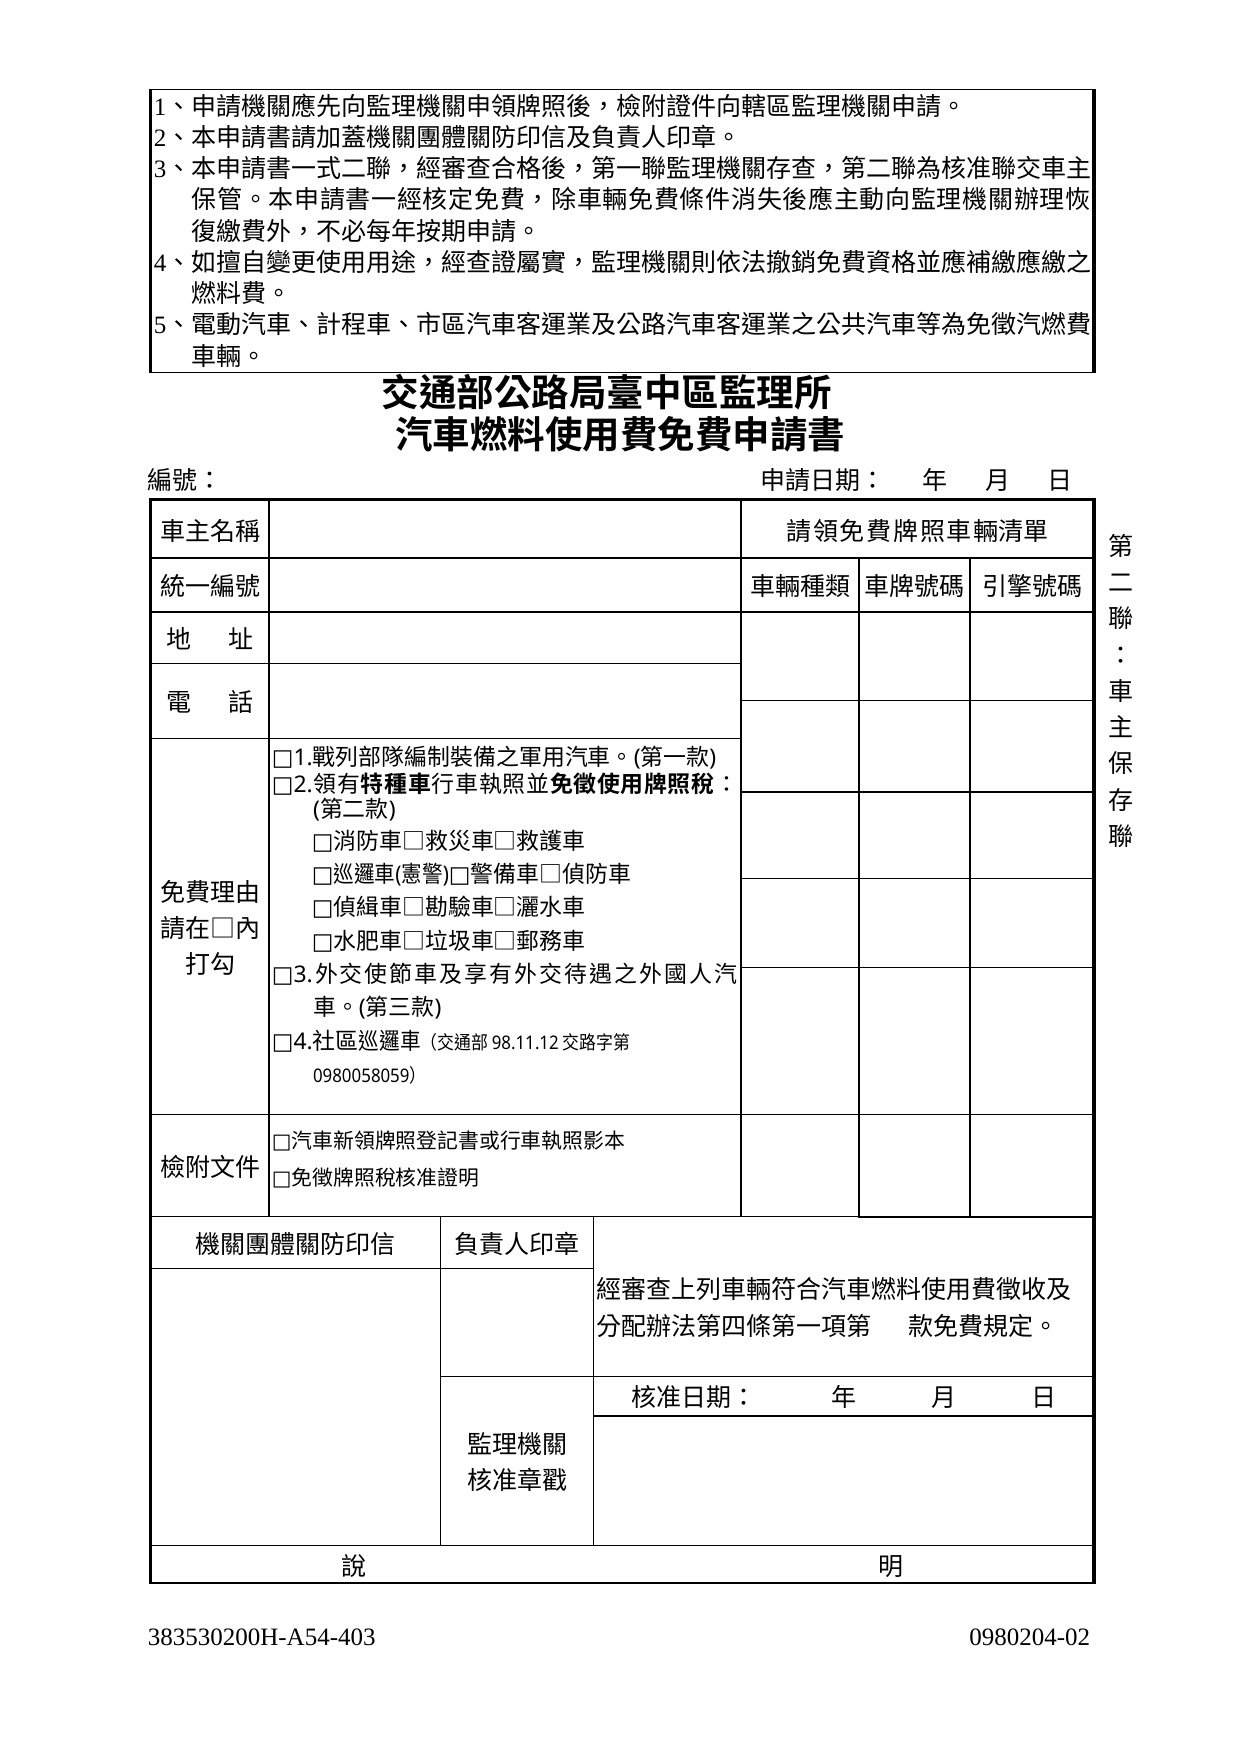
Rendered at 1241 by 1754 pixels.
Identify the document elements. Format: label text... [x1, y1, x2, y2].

table_cell [1096, 1114, 1155, 1216]
table_cell [971, 1115, 1092, 1216]
table_cell [742, 793, 858, 878]
table_cell [1096, 1415, 1155, 1544]
table_cell [742, 968, 858, 1114]
table_cell [270, 664, 740, 738]
table_cell 負責人印章 [441, 1217, 593, 1268]
table_cell [1096, 967, 1155, 1114]
table_cell [594, 1417, 1092, 1544]
table_cell [742, 701, 858, 791]
table_cell [860, 793, 969, 878]
table_cell [971, 701, 1092, 791]
table_cell [1096, 1268, 1155, 1376]
table_cell [1096, 1216, 1155, 1268]
table_header 車主名稱 [152, 501, 268, 557]
table_cell 機關團體關防印信 [152, 1217, 440, 1268]
table_cell 核准日期： 年 月 日 [594, 1377, 1092, 1415]
table_cell [1096, 1545, 1155, 1582]
table_cell [742, 1115, 858, 1216]
table_cell [971, 793, 1092, 878]
table_cell [860, 1115, 969, 1216]
text 汽車燃料使用費免費申請書 [148, 415, 1092, 456]
table_cell [860, 701, 969, 791]
table_cell [860, 968, 969, 1114]
table_cell [971, 879, 1092, 967]
table_cell 經審查上列車輛符合汽車燃料使用費徵收及分配辦法第四條第一項第 款免費規定。 [594, 1217, 1092, 1376]
table_cell 檢附文件 [152, 1115, 268, 1216]
table_header [270, 501, 740, 557]
table_cell [1096, 89, 1155, 371]
table_cell 監理機關 核准章戳 [441, 1377, 593, 1544]
text 交通部公路局臺中區監理所 [148, 373, 1092, 415]
table_cell [270, 613, 740, 663]
table_cell 車牌號碼 [860, 559, 969, 611]
table_cell [152, 1269, 440, 1544]
table_cell [860, 879, 969, 967]
table_cell □汽車新領牌照登記書或行車執照影本 □免徴牌照稅核准證明 [270, 1115, 740, 1216]
text 編號： 申請日期： 年 月 日 [148, 456, 1080, 498]
table_cell □1.戰列部隊編制裝備之軍用汽車。(第一款) □2.領有特種車行車執照並免徵使用牌照稅：(第二款) □消防車□救災車□救護車 □巡邏車(憲警)□警備車□偵防車 □偵緝車□勘驗車□灑水車 □水肥車□垃圾車□郵務車 □3.外交使節車及享有外交待遇之外國人汽車。(第三款) □4.社區巡邏車（交通部98.11.12交路字第0980058059） [270, 739, 740, 1114]
table_header 第二聯：車主保存聯 [1096, 498, 1155, 878]
table_cell 車輛種類 [742, 559, 858, 611]
table_cell [1096, 878, 1155, 967]
table_cell [860, 613, 969, 700]
table_cell 說 明 [152, 1546, 1092, 1582]
table_cell [742, 613, 858, 700]
table_cell [1096, 1376, 1155, 1415]
table_header 請領免費牌照車輛清單 [742, 501, 1092, 557]
table_cell 1、申請機關應先向監理機關申領牌照後，檢附證件向轄區監理機關申請。 2、本申請書請加蓋機關團體關防印信及負責人印章。 3、本申請書一式二聯，經審查合格後，第一聯監理機關存查，第二聯為核准聯交車主保管。本申請書一經核定免費，除車輛免費條件消失後應主動向監理機關辦理恢復繳費外，不必每年按期申請。 4、如擅自變更使用用途，經查證屬實，監理機關則依法撤銷免費資格並應補繳應繳之燃料費。 5、電動汽車、計程車、市區汽車客運業及公路汽車客運業之公共汽車等為免徵汽燃費車輛。 [152, 90, 1092, 371]
table_cell 統一編號 [152, 559, 268, 611]
table_cell [971, 968, 1092, 1114]
table_cell 引擎號碼 [971, 559, 1092, 611]
table_cell [270, 559, 740, 611]
table_cell 免費理由請在□內打勾 [152, 739, 268, 1114]
table_cell 電 話 [152, 664, 268, 738]
table_cell [742, 879, 858, 967]
table_cell 地 址 [152, 613, 268, 663]
table_cell [971, 613, 1092, 700]
table_cell [441, 1269, 593, 1376]
